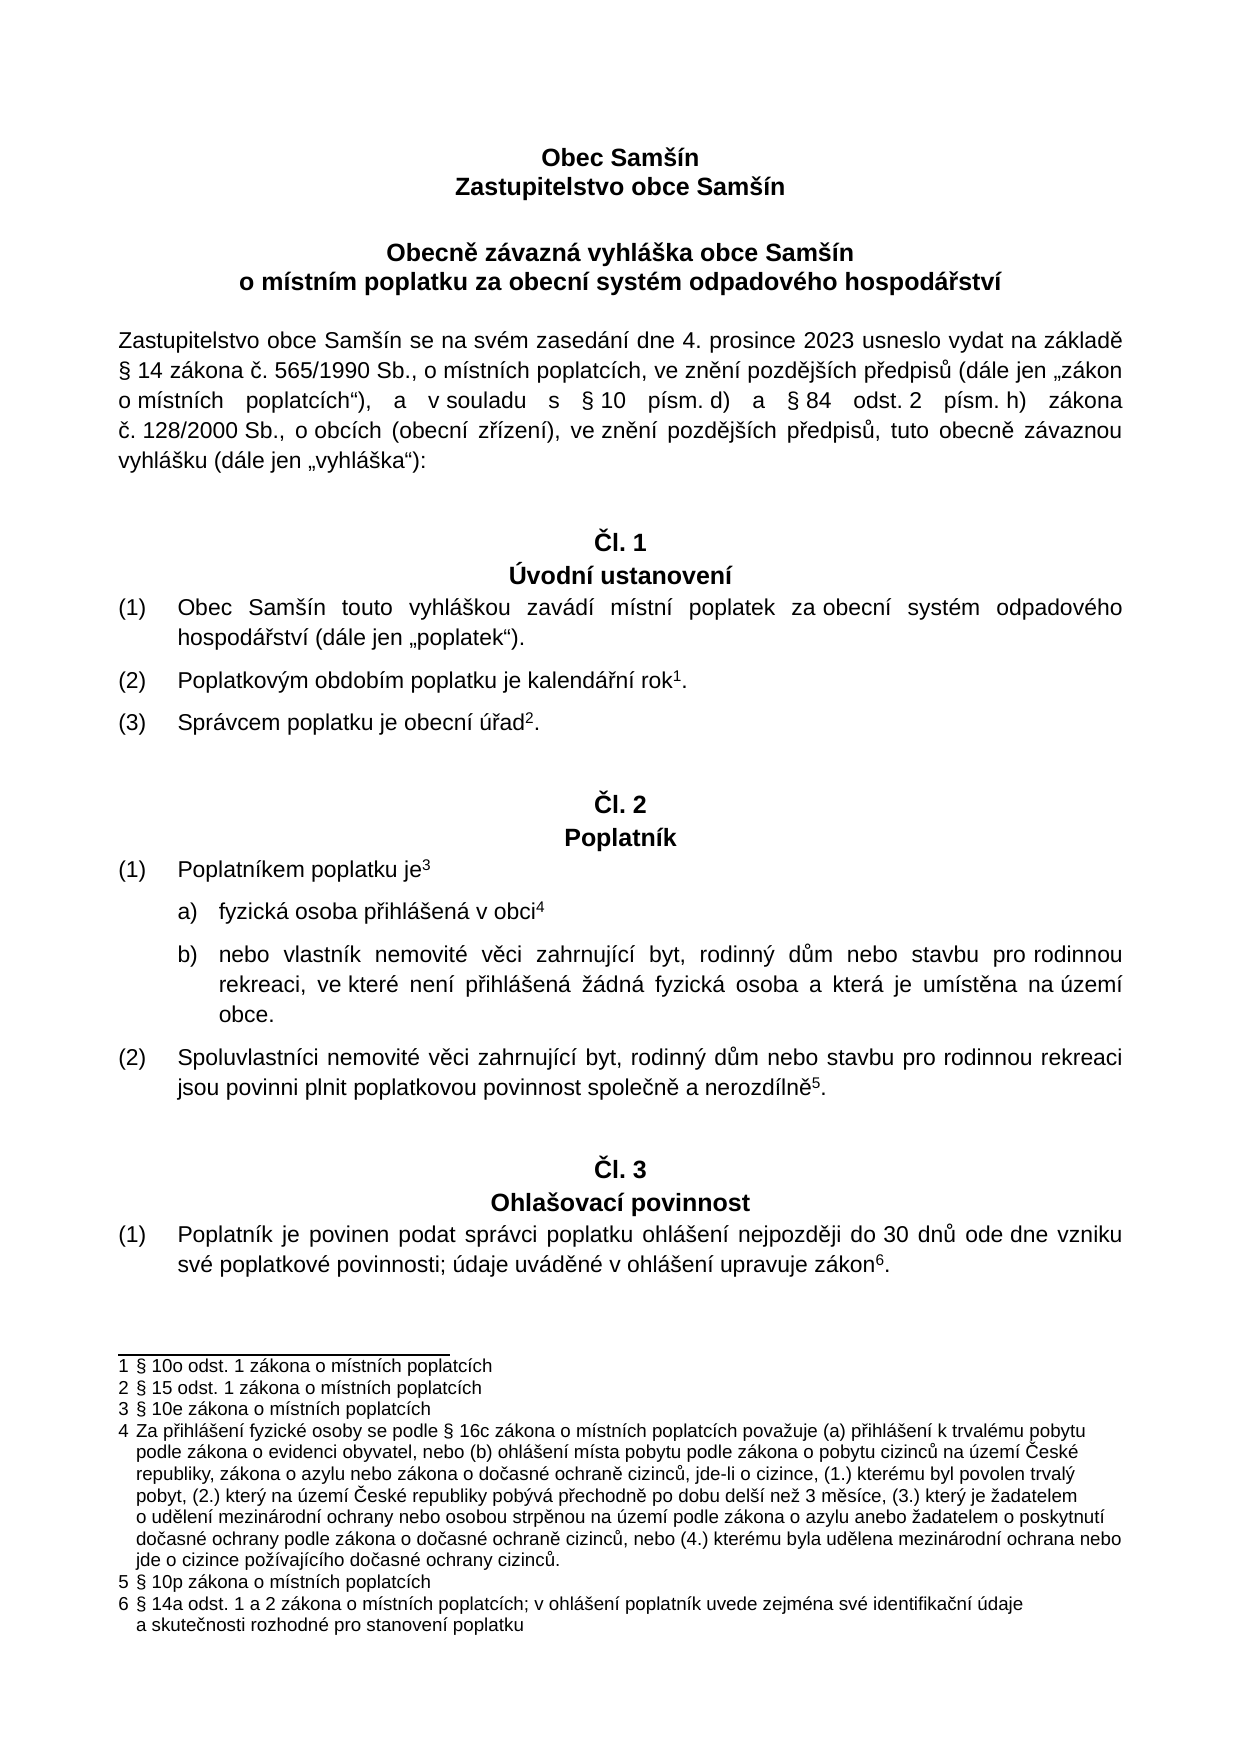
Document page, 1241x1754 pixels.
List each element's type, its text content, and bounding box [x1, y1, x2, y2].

list § 14a odst. 1 a 2 zákona o místních poplatcích; v ohlášení poplatník uvede zejména své identifikační údaje a skutečnosti rozhodné pro stanovení poplatku [118, 1592, 1122, 1635]
subtitle Čl. 3 Ohlašovací povinnost [118, 1154, 1122, 1216]
list § 10o odst. 1 zákona o místních poplatcích [118, 1355, 1122, 1377]
list Za přihlášení fyzické osoby se podle § 16c zákona o místních poplatcích považuje (a) přihlášení k trvalému pobytu podle zákona o evidenci obyvatel, nebo (b) ohlášení místa pobytu podle zákona o pobytu cizinců na území České republiky, zákona o azylu nebo zákona o dočasné ochraně cizinců, jde-li o cizince, (1.) kterému byl povolen trvalý pobyt, (2.) který na území České republiky pobývá přechodně po dobu delší než 3 měsíce, (3.) který je žadatelem o udělení mezinárodní ochrany nebo osobou strpěnou na území podle zákona o azylu anebo žadatelem o poskytnutí dočasné ochrany podle zákona o dočasné ochraně cizinců, nebo (4.) kterému byla udělena mezinárodní ochrana nebo jde o cizince požívajícího dočasné ochrany cizinců. [118, 1420, 1122, 1571]
list Poplatkovým obdobím poplatku je kalendářní rok. [118, 667, 1122, 693]
list Spoluvlastníci nemovité věci zahrnující byt, rodinný dům nebo stavbu pro rodinnou rekreaci jsou povinni plnit poplatkovou povinnost společně a nerozdílně. [118, 1044, 1122, 1101]
list nebo vlastník nemovité věci zahrnující byt, rodinný dům nebo stavbu pro rodinnou rekreaci, ve které není přihlášená žádná fyzická osoba a která je umístěna na území obce. [177, 941, 1122, 1028]
list § 15 odst. 1 zákona o místních poplatcích [118, 1377, 1122, 1398]
list Správcem poplatku je obecní úřad. [118, 709, 1122, 736]
list Obec Samšín touto vyhláškou zavádí místní poplatek za obecní systém odpadového hospodářství (dále jen „poplatek“). [118, 594, 1122, 650]
list fyzická osoba přihlášená v obci [177, 898, 1122, 925]
text Obec Samšín Zastupitelstvo obce Samšín [118, 143, 1122, 201]
subtitle Čl. 2 Poplatník [118, 789, 1122, 851]
list § 10e zákona o místních poplatcích [118, 1398, 1122, 1420]
text Zastupitelstvo obce Samšín se na svém zasedání dne 4. prosince 2023 usneslo vydat na základě § 14 zákona č. 565/1990 Sb., o místních poplatcích, ve znění pozdějších předpisů (dále jen „zákon o místních poplatcích“), a v souladu s § 10 písm. d) a § 84 odst. 2 písm. h) zákona č. 128/2000 Sb., o obcích (obecní zřízení), ve znění pozdějších předpisů, tuto obecně závaznou vyhlášku (dále jen „vyhláška“): [118, 327, 1122, 474]
subtitle Obecně závazná vyhláška obce Samšín o místním poplatku za obecní systém odpadového hospodářství [118, 238, 1122, 295]
list Poplatník je povinen podat správci poplatku ohlášení nejpozději do 30 dnů ode dne vzniku své poplatkové povinnosti; údaje uváděné v ohlášení upravuje zákon. [118, 1221, 1122, 1277]
list Poplatníkem poplatku je [118, 856, 1122, 882]
list § 10p zákona o místních poplatcích [118, 1571, 1122, 1592]
subtitle Čl. 1 Úvodní ustanovení [118, 528, 1122, 589]
